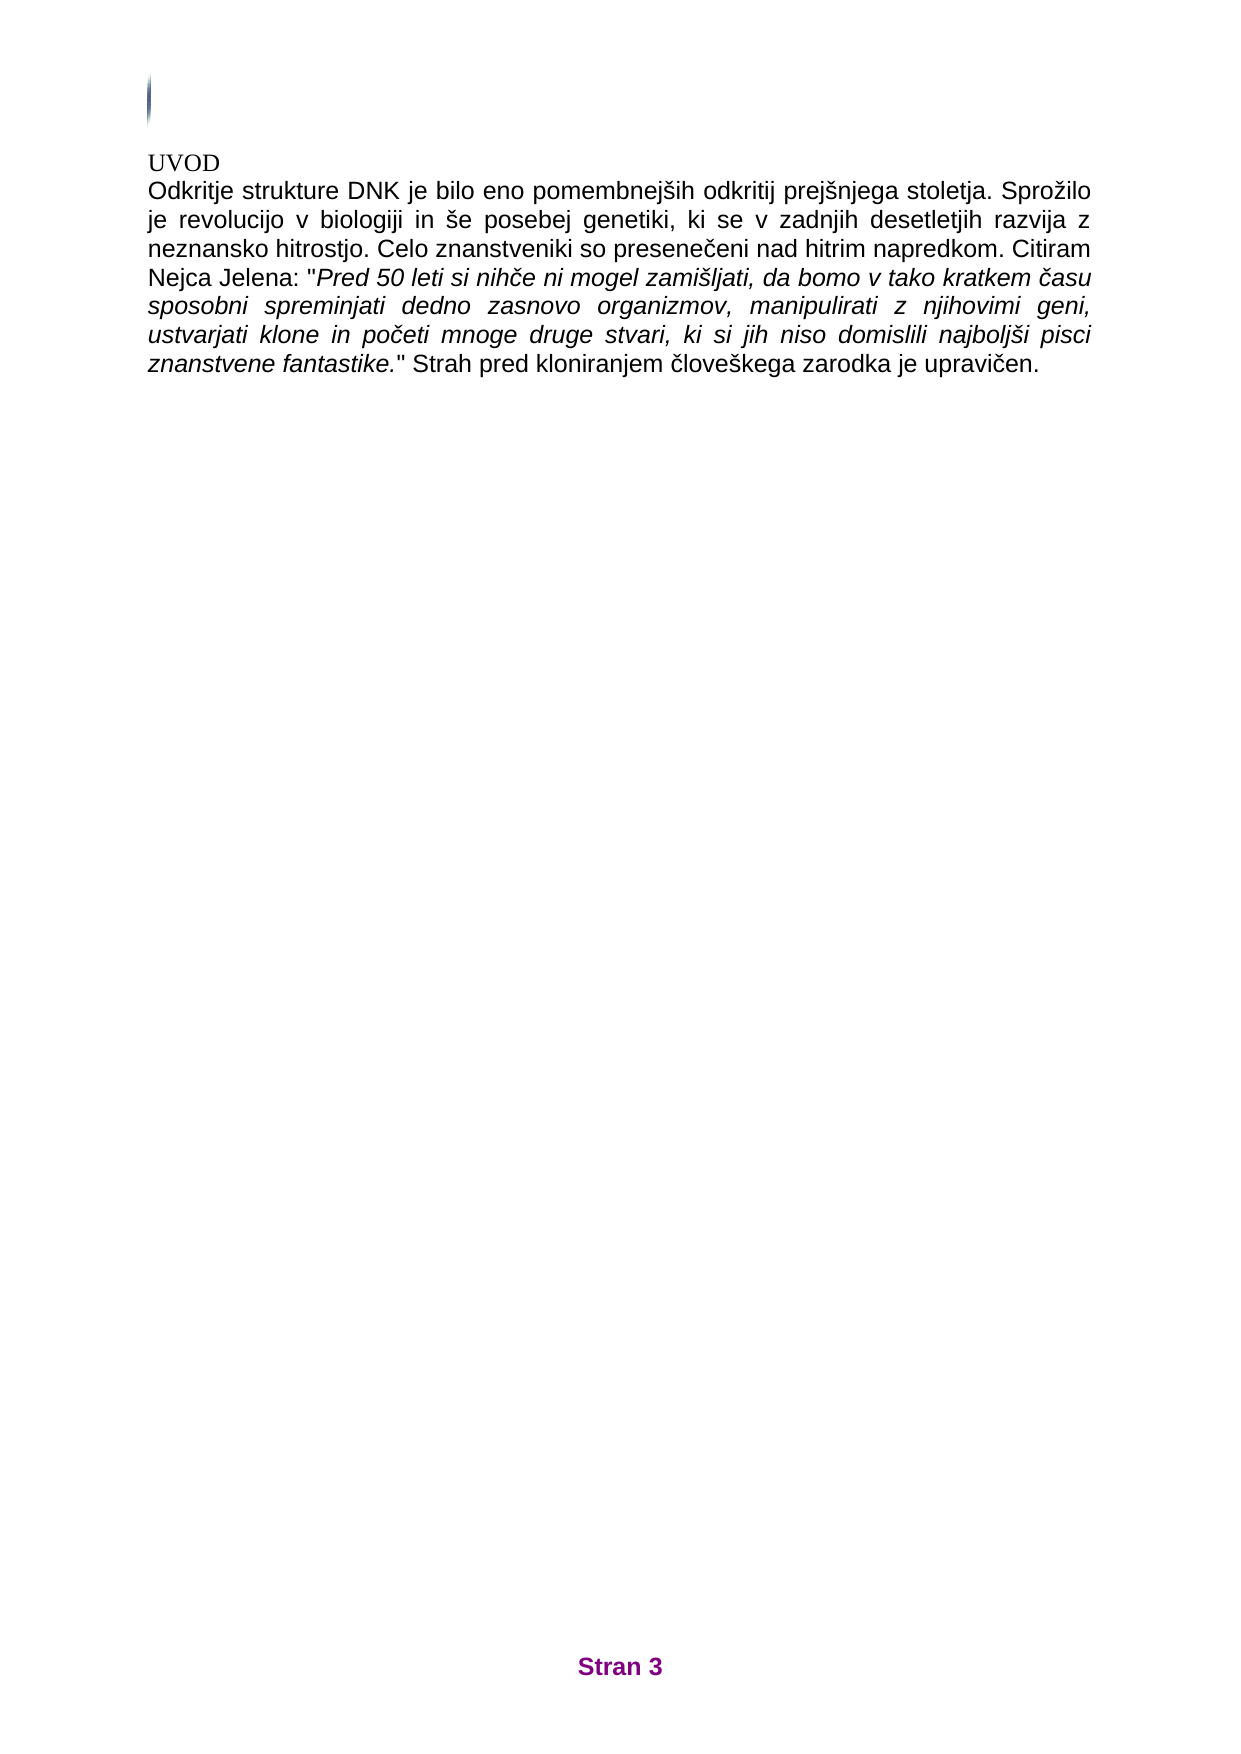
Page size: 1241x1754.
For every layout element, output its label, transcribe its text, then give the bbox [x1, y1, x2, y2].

picture [147, 73, 151, 129]
text UVOD [148, 148, 1093, 176]
text Odkritje strukture DNK je bilo eno pomembnejših odkritij prejšnjega stoletja. Sprožilo je revolucijo v biologiji in še posebej genetiki, ki se v zadnjih desetletjih razvija z neznansko hitrostjo. Celo znanstveniki so presenečeni nad hitrim napredkom. Citiram Nejca Jelena: "Pred 50 leti si nihče ni mogel zamišljati, da bomo v tako kratkem času sposobni spreminjati dedno zasnovo organizmov, manipulirati z njihovimi geni, ustvarjati klone in početi mnoge druge stvari, ki si jih niso domislili najboljši pisci znanstvene fantastike." Strah pred kloniranjem človeškega zarodka je upravičen. [148, 176, 1093, 378]
